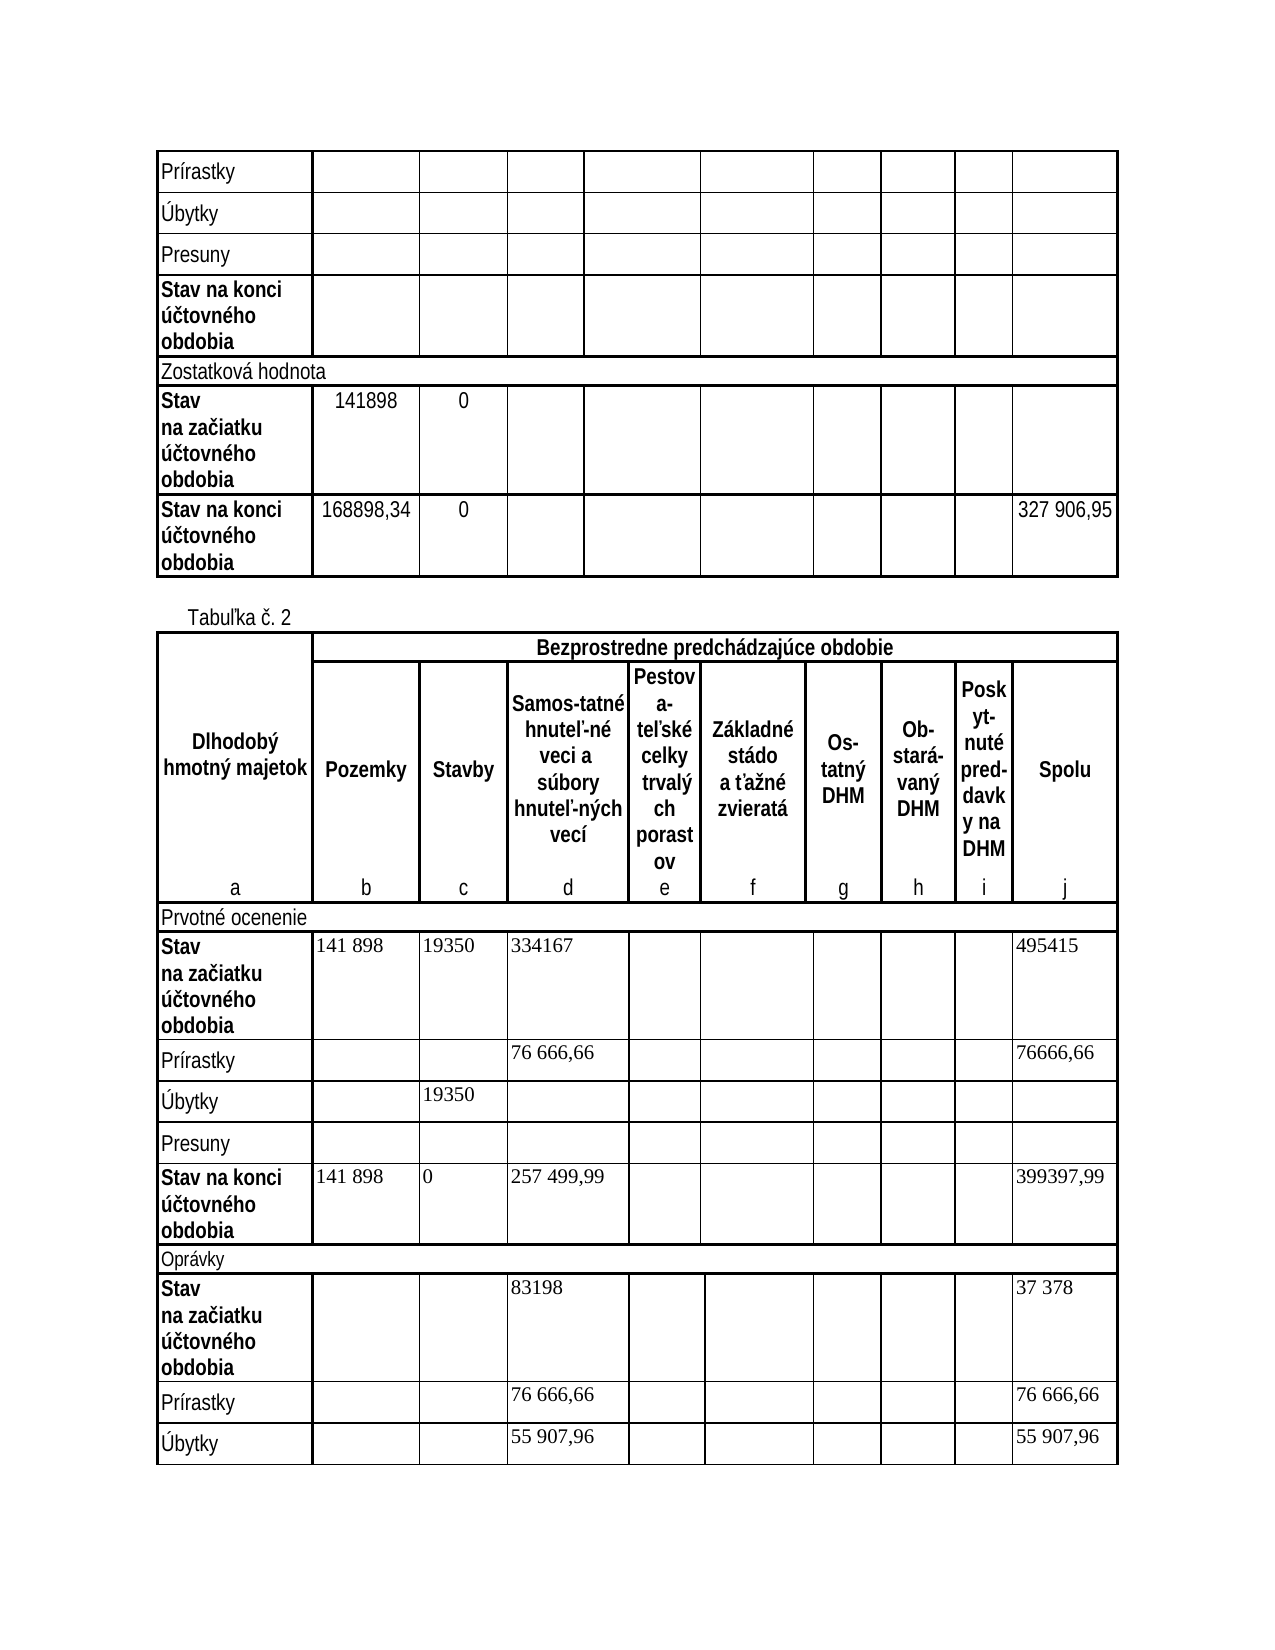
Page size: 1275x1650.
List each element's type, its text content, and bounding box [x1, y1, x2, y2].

table_cell [630, 1040, 700, 1080]
table_cell 399397,99 [1013, 1164, 1116, 1243]
table_cell Prvotné ocenenie [159, 904, 1116, 930]
table_cell f [702, 874, 804, 901]
table_cell [630, 1164, 700, 1243]
table_cell 334167 [508, 933, 628, 1038]
table_cell [508, 234, 583, 274]
table_cell Úbytky [159, 1424, 311, 1463]
table_cell [630, 1382, 704, 1422]
table_cell Prírastky [159, 1382, 311, 1422]
table_cell [814, 387, 880, 493]
table_cell [701, 387, 813, 493]
table_cell [420, 1040, 507, 1080]
table_cell [706, 1275, 813, 1381]
table_cell [882, 1082, 954, 1121]
table_cell [585, 496, 700, 575]
table_cell [508, 193, 583, 233]
table_cell [706, 1424, 813, 1463]
table_cell Stav na začiatku účtovného obdobia [159, 387, 311, 493]
table_cell a [159, 874, 311, 901]
table_cell 257 499,99 [508, 1164, 628, 1243]
table_header Bezprostredne predchádzajúce obdobie [314, 634, 1116, 660]
table_cell Úbytky [159, 1082, 311, 1121]
table_cell 141 898 [314, 933, 419, 1038]
table_cell [701, 933, 813, 1038]
table_cell [701, 193, 813, 233]
table_cell Stav na začiatku účtovného obdobia [159, 933, 311, 1038]
table_cell [701, 1123, 813, 1163]
table_cell [814, 276, 880, 355]
table_cell [508, 387, 583, 493]
table_cell [630, 933, 700, 1038]
text Tabuľka č. 2 [187, 604, 1087, 631]
table_cell [882, 1040, 954, 1080]
table_cell [420, 276, 507, 355]
table_cell [882, 276, 954, 355]
table_cell [701, 1164, 813, 1243]
table_cell [814, 1040, 880, 1080]
table_cell [420, 1275, 507, 1381]
table_cell [882, 933, 954, 1038]
table_cell [314, 1123, 419, 1163]
table_cell Úbytky [159, 193, 311, 233]
table_cell [956, 1123, 1012, 1163]
table_cell [701, 276, 813, 355]
table_cell [882, 193, 954, 233]
table_cell [1013, 1123, 1116, 1163]
table_cell [420, 1382, 507, 1422]
table_cell [814, 496, 880, 575]
table_cell [314, 1040, 419, 1080]
table_cell Pozemky [314, 663, 418, 874]
table_cell [956, 193, 1012, 233]
table_cell [814, 1123, 880, 1163]
table_cell Stavby [421, 663, 506, 874]
table_cell h [883, 874, 954, 901]
table_cell [585, 152, 700, 191]
table_cell [420, 1123, 507, 1163]
table_cell [956, 1164, 1012, 1243]
table_cell [882, 1123, 954, 1163]
table_cell e [630, 874, 699, 901]
table_cell c [421, 874, 506, 901]
table_cell [956, 496, 1012, 575]
table_cell [508, 276, 583, 355]
table_cell [1013, 234, 1116, 274]
table_cell [1013, 276, 1116, 355]
table_cell [956, 933, 1012, 1038]
table_cell Zostatková hodnota [159, 358, 1116, 384]
table_cell [314, 234, 419, 274]
table_cell [420, 234, 507, 274]
table_cell 141898 [314, 387, 419, 493]
table_cell Stav na začiatku účtovného obdobia [159, 1275, 311, 1381]
table_cell Prírastky [159, 152, 311, 191]
table_cell [956, 387, 1012, 493]
table_cell Stav na konci účtovného obdobia [159, 1164, 311, 1243]
table_cell [585, 276, 700, 355]
table_cell 0 [420, 387, 507, 493]
table_cell [1013, 152, 1116, 191]
table_cell 76 666,66 [508, 1382, 628, 1422]
table_cell Os-tatný DHM [807, 663, 880, 874]
table_cell [1013, 193, 1116, 233]
table_cell [508, 152, 583, 191]
table_cell [508, 496, 583, 575]
table_cell 76 666,66 [1013, 1382, 1116, 1422]
table_cell [882, 1275, 954, 1381]
table_cell [956, 1040, 1012, 1080]
table_cell [314, 1424, 419, 1463]
table_cell [882, 1164, 954, 1243]
table_cell b [314, 874, 418, 901]
table_cell [630, 1123, 700, 1163]
table_cell [314, 276, 419, 355]
table_cell Stav na konci účtovného obdobia [159, 276, 311, 355]
table_cell 83198 [508, 1275, 628, 1381]
table_cell Samos-tatné hnuteľ-né veci a súbory hnuteľ-ných vecí [509, 663, 627, 874]
table_cell 55 907,96 [508, 1424, 628, 1463]
table_cell [630, 1424, 704, 1463]
table_cell [814, 234, 880, 274]
table_cell [508, 1123, 628, 1163]
table_cell [882, 234, 954, 274]
table_cell [420, 152, 507, 191]
table_cell [956, 1424, 1012, 1463]
table_cell [706, 1382, 813, 1422]
table_cell [420, 1424, 507, 1463]
table_cell Stav na konci účtovného obdobia [159, 496, 311, 575]
table_cell [814, 1424, 880, 1463]
table_cell j [1014, 874, 1116, 901]
table_cell [701, 152, 813, 191]
table_cell [314, 1082, 419, 1121]
table_cell i [957, 874, 1011, 901]
table_cell [956, 276, 1012, 355]
table_header Dlhodobý hmotný majetok [159, 634, 311, 874]
table_cell 141 898 [314, 1164, 419, 1243]
table_cell [814, 152, 880, 191]
table_cell 55 907,96 [1013, 1424, 1116, 1463]
table_cell Ob-stará-vaný DHM [883, 663, 954, 874]
table_cell 0 [420, 1164, 507, 1243]
table_cell Spolu [1014, 663, 1116, 874]
table_cell 19350 [420, 933, 507, 1038]
table_cell [585, 234, 700, 274]
table_cell [701, 1082, 813, 1121]
table_cell [956, 1382, 1012, 1422]
table_cell 327 906,95 [1013, 496, 1116, 575]
table_cell 495415 [1013, 933, 1116, 1038]
table_cell [882, 387, 954, 493]
table_cell [314, 193, 419, 233]
table_cell [1013, 387, 1116, 493]
table_cell [882, 152, 954, 191]
table_cell 168898,34 [314, 496, 419, 575]
table_cell [882, 1424, 954, 1463]
table_cell [585, 387, 700, 493]
table_cell [508, 1082, 628, 1121]
table_cell [314, 1382, 419, 1422]
table_cell [956, 1275, 1012, 1381]
table_cell [585, 193, 700, 233]
table_cell [814, 1082, 880, 1121]
table_cell Pestova-teľské celky trvalých porastov [630, 663, 699, 874]
table_cell [701, 234, 813, 274]
table_cell Oprávky [159, 1246, 1116, 1272]
table_cell [956, 1082, 1012, 1121]
table_cell Presuny [159, 234, 311, 274]
table_cell [1013, 1082, 1116, 1121]
table_cell Základné stádo a ťažné zvieratá [702, 663, 804, 874]
table_cell 19350 [420, 1082, 507, 1121]
table_cell [814, 1382, 880, 1422]
table_cell d [509, 874, 627, 901]
table_cell [814, 1275, 880, 1381]
table_cell [956, 234, 1012, 274]
table_cell [956, 152, 1012, 191]
table_cell g [807, 874, 880, 901]
table_cell 0 [420, 496, 507, 575]
table_cell [314, 1275, 419, 1381]
table_cell [630, 1082, 700, 1121]
table_cell [420, 193, 507, 233]
table_cell [814, 193, 880, 233]
table_cell [701, 1040, 813, 1080]
table_cell 76666,66 [1013, 1040, 1116, 1080]
table_cell [814, 1164, 880, 1243]
table_cell [814, 933, 880, 1038]
table_cell Prírastky [159, 1040, 311, 1080]
table_cell [882, 496, 954, 575]
table_cell [630, 1275, 704, 1381]
table_cell [882, 1382, 954, 1422]
table_cell Poskyt-nuté pred-davky na DHM [957, 663, 1011, 874]
table_cell 76 666,66 [508, 1040, 628, 1080]
table_cell 37 378 [1013, 1275, 1116, 1381]
table_cell [314, 152, 419, 191]
table_cell Presuny [159, 1123, 311, 1163]
table_cell [701, 496, 813, 575]
